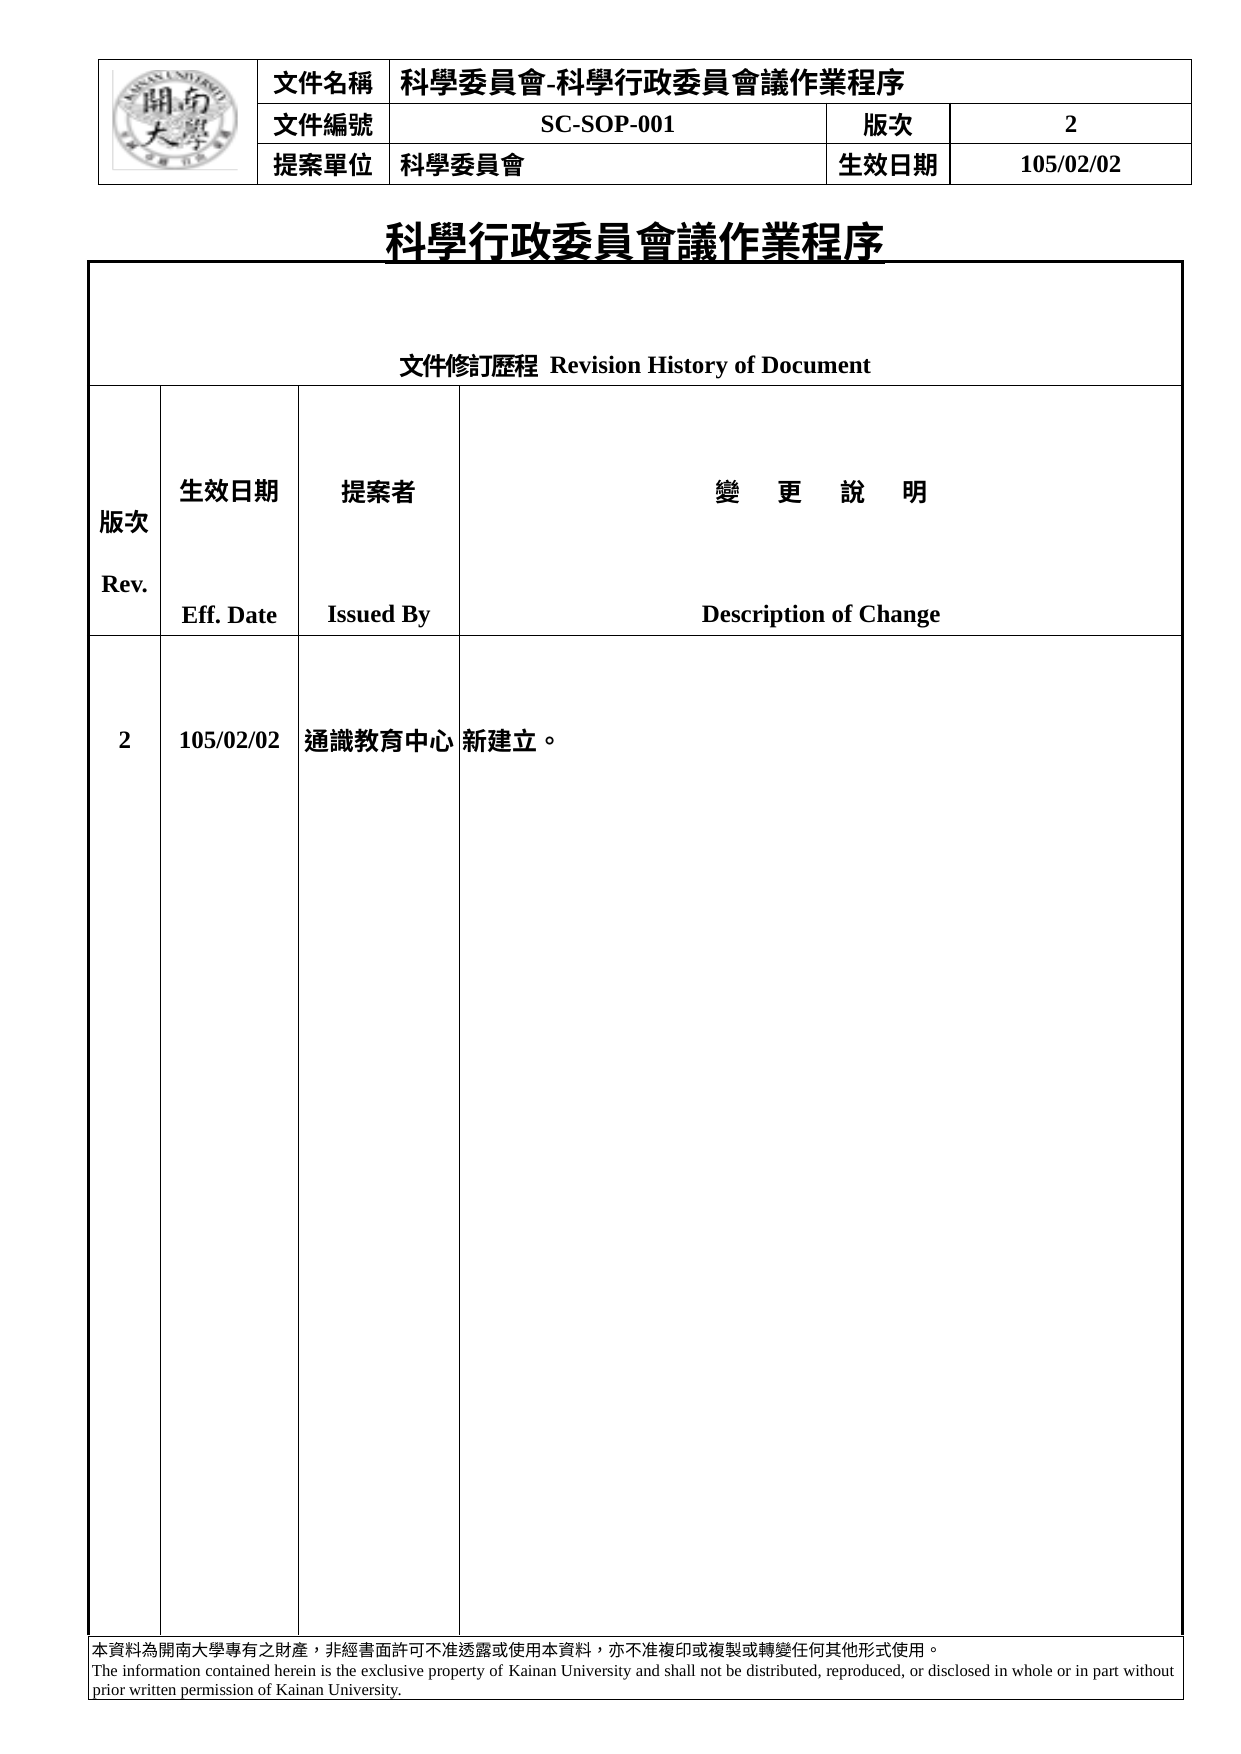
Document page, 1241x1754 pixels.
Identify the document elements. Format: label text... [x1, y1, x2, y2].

table_cell [161, 1135, 298, 1198]
table_cell [299, 760, 459, 823]
table_cell 2 [90, 636, 160, 760]
table_cell [460, 1198, 1181, 1321]
table_cell [90, 760, 160, 823]
table_cell [460, 1010, 1181, 1135]
table_cell [161, 909, 298, 1010]
table_cell [460, 1321, 1181, 1409]
table_cell [90, 1010, 160, 1135]
table_cell [161, 760, 298, 823]
table_cell [90, 1409, 160, 1511]
table_header 文件修訂歷程 Revision History of Document [90, 263, 1181, 385]
table_cell [299, 1409, 459, 1511]
table_cell [460, 823, 1181, 909]
table_cell [299, 1198, 459, 1321]
table_cell [460, 1135, 1181, 1198]
table_cell [90, 1198, 160, 1321]
table_cell 生效日期 Eff. Date [161, 386, 298, 635]
table_cell [299, 1511, 459, 1635]
text 科學行政委員會議作業程序 [89, 198, 1181, 260]
table_cell [460, 1409, 1181, 1511]
table_cell 105/02/02 [161, 636, 298, 760]
table_cell 版次 Rev. [90, 386, 160, 635]
table_cell [299, 1321, 459, 1409]
table_cell [161, 1409, 298, 1511]
table_cell [90, 909, 160, 1010]
table_cell [161, 1198, 298, 1321]
table_cell [90, 1511, 160, 1635]
table_cell [460, 760, 1181, 823]
table_cell 變 更 說 明 Description of Change [460, 386, 1181, 635]
table_cell [299, 1010, 459, 1135]
table_cell [460, 1511, 1181, 1635]
table_cell [90, 1135, 160, 1198]
table_cell 提案者 Issued By [299, 386, 459, 635]
table_cell [460, 909, 1181, 1010]
table_cell [299, 1135, 459, 1198]
table_cell [299, 823, 459, 909]
table_cell [299, 909, 459, 1010]
table_cell 新建立。 [460, 636, 1181, 760]
table_cell [90, 1321, 160, 1409]
table_cell [161, 1321, 298, 1409]
table_cell [161, 1010, 298, 1135]
table_cell [161, 1511, 298, 1635]
table_cell [161, 823, 298, 909]
table_cell [90, 823, 160, 909]
table_cell 通識教育中心 [299, 636, 459, 760]
